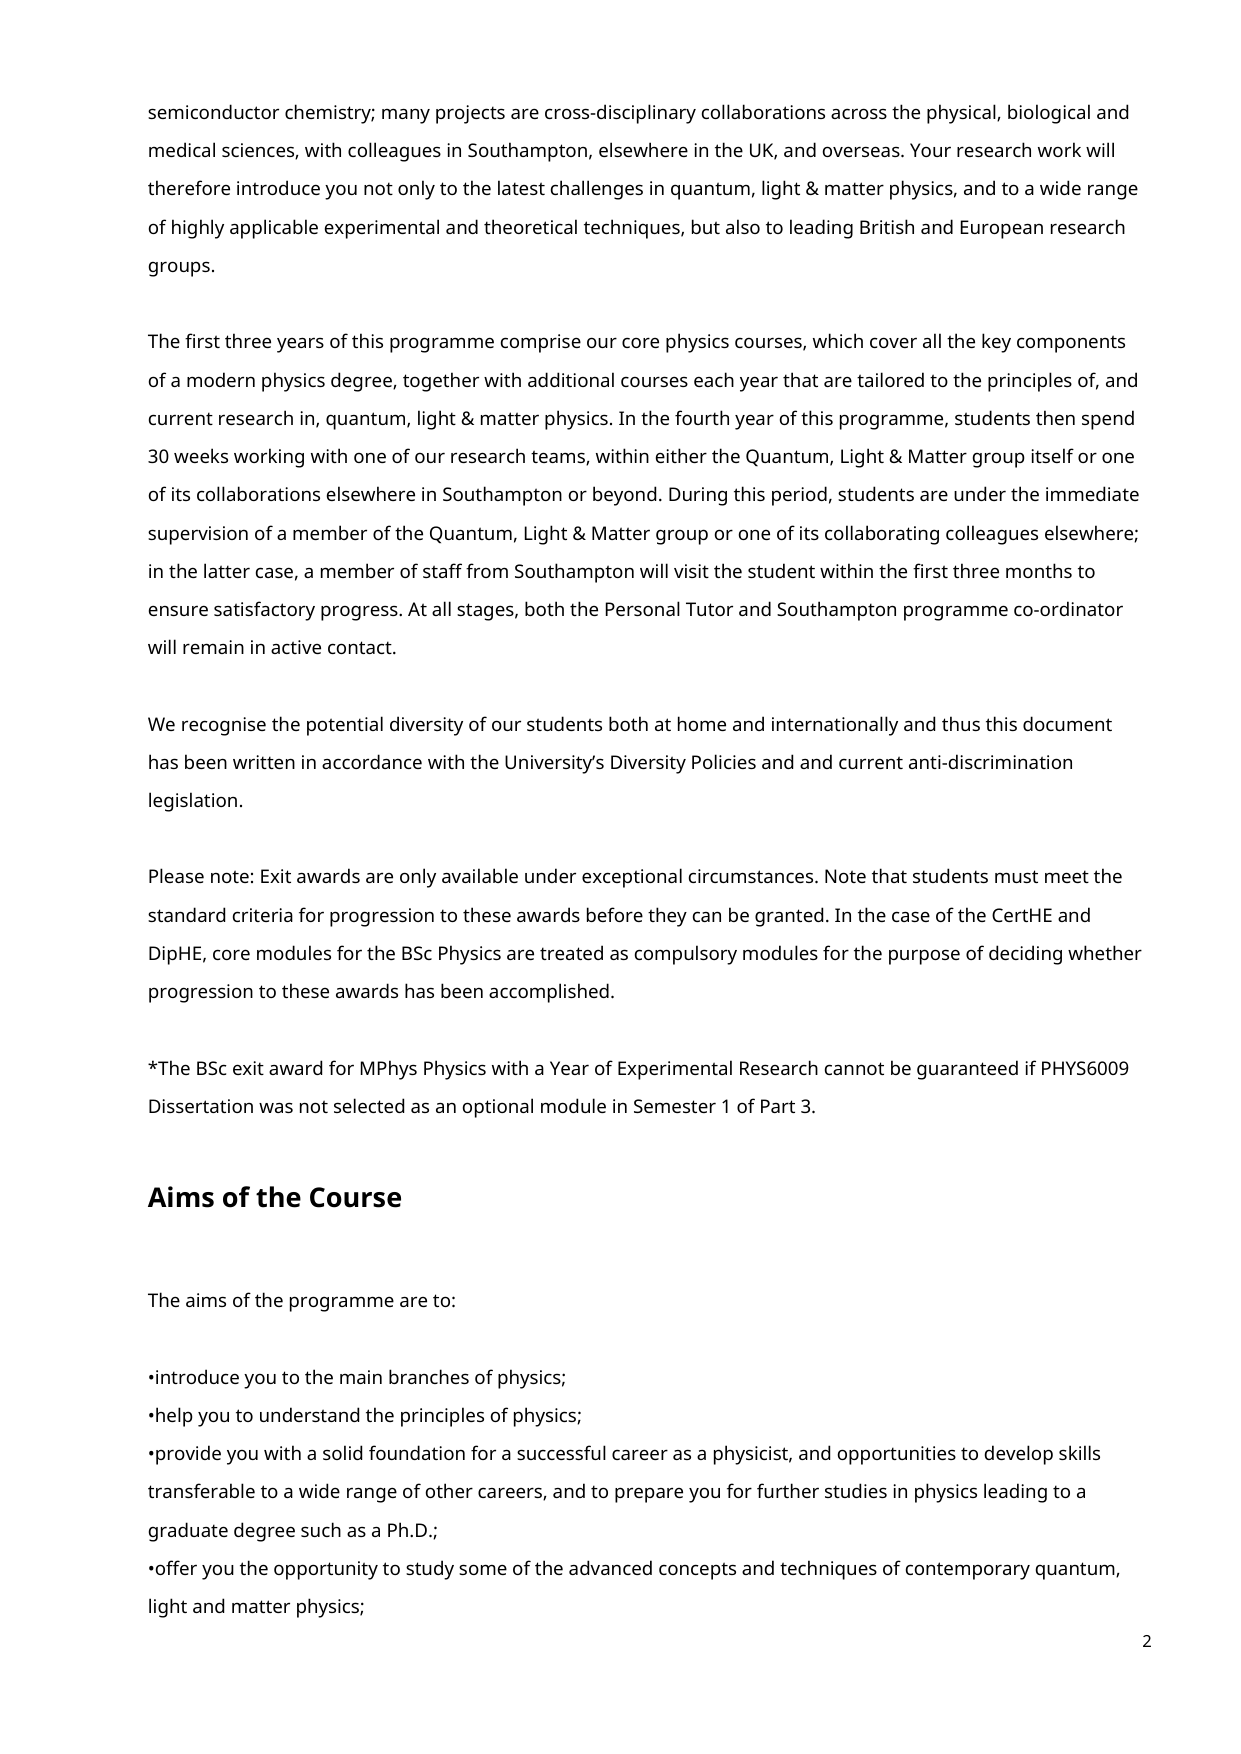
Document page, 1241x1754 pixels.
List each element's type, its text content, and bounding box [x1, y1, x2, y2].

subtitle Aims of the Course [148, 1178, 1152, 1215]
text semiconductor chemistry; many projects are cross-disciplinary collaborations across the physical, biological and medical sciences, with colleagues in Southampton, elsewhere in the UK, and overseas. Your research work will therefore introduce you not only to the latest challenges in quantum, light & matter physics, and to a wide range of highly applicable experimental and theoretical techniques, but also to leading British and European research groups. The first three years of this programme comprise our core physics courses, which cover all the key components of a modern physics degree, together with additional courses each year that are tailored to the principles of, and current research in, quantum, light & matter physics. In the fourth year of this programme, students then spend 30 weeks working with one of our research teams, within either the Quantum, Light & Matter group itself or one of its collaborations elsewhere in Southampton or beyond. During this period, students are under the immediate supervision of a member of the Quantum, Light & Matter group or one of its collaborating colleagues elsewhere; in the latter case, a member of staff from Southampton will visit the student within the first three months to ensure satisfactory progress. At all stages, both the Personal Tutor and Southampton programme co-ordinator will remain in active contact. We recognise the potential diversity of our students both at home and internationally and thus this document has been written in accordance with the University’s Diversity Policies and and current anti-discrimination legislation. Please note: Exit awards are only available under exceptional circumstances. Note that students must meet the standard criteria for progression to these awards before they can be granted. In the case of the CertHE and DipHE, core modules for the BSc Physics are treated as compulsory modules for the purpose of deciding whether progression to these awards has been accomplished. *The BSc exit award for MPhys Physics with a Year of Experimental Research cannot be guaranteed if PHYS6009 Dissertation was not selected as an optional module in Semester 1 of Part 3. [148, 99, 1145, 1119]
text The aims of the programme are to: •introduce you to the main branches of physics; •help you to understand the principles of physics; •provide you with a solid foundation for a successful career as a physicist, and opportunities to develop skills transferable to a wide range of other careers, and to prepare you for further studies in physics leading to a graduate degree such as a Ph.D.; •offer you the opportunity to study some of the advanced concepts and techniques of contemporary quantum, light and matter physics; [148, 1287, 1152, 1619]
